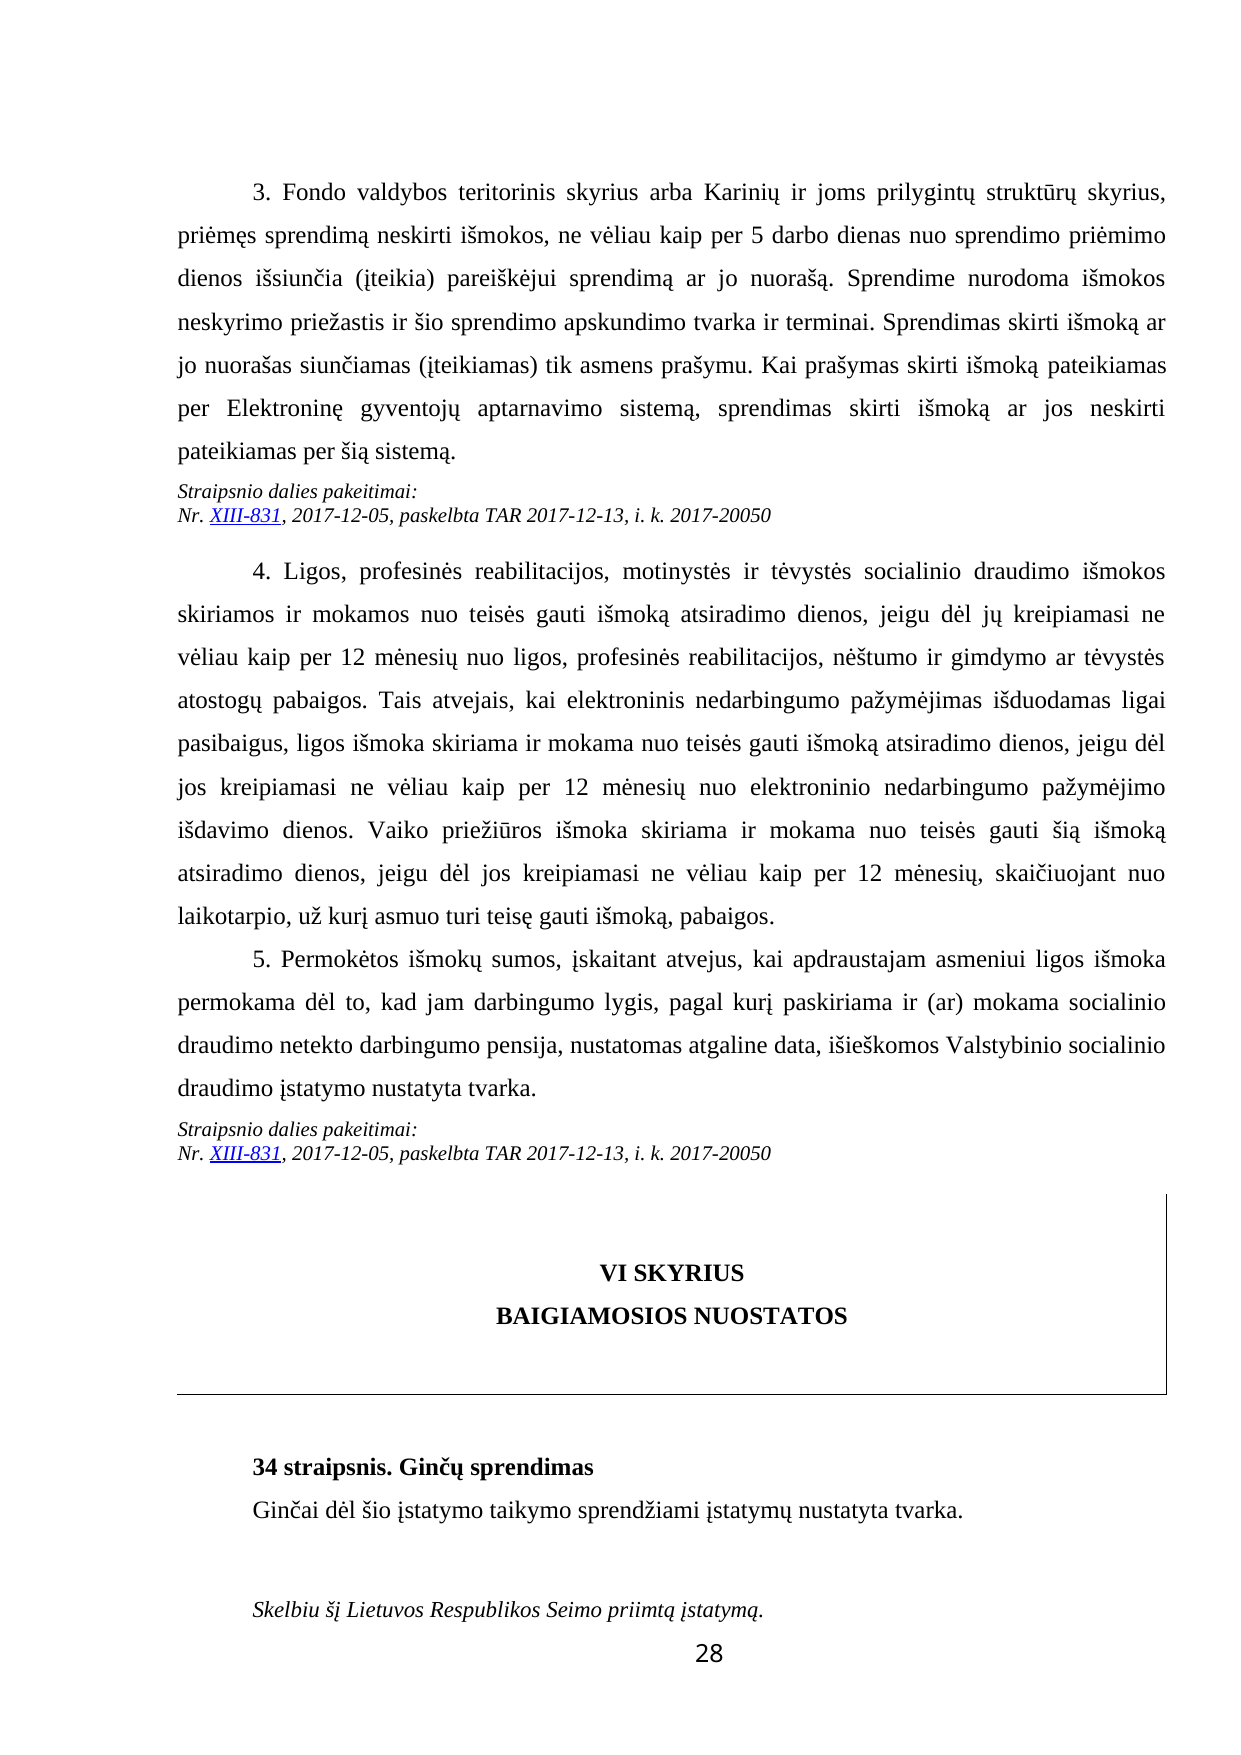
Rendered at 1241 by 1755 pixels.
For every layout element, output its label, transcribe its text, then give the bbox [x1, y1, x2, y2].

text 5. Permokėtos išmokų sumos, įskaitant atvejus, kai apdraustajam asmeniui ligos išmoka permokama dėl to, kad jam darbingumo lygis, pagal kurį paskiriama ir (ar) mokama socialinio draudimo netekto darbingumo pensija, nustatomas atgaline data, išieškomos Valstybinio socialinio draudimo įstatymo nustatyta tvarka. [177, 944, 1167, 1102]
text Nr. XIII-831, 2017-12-05, paskelbta TAR 2017-12-13, i. k. 2017-20050 [177, 503, 1167, 527]
text Straipsnio dalies pakeitimai: [177, 479, 1167, 503]
text 4. Ligos, profesinės reabilitacijos, motinystės ir tėvystės socialinio draudimo išmokos skiriamos ir mokamos nuo teisės gauti išmoką atsiradimo dienos, jeigu dėl jų kreipiamasi ne vėliau kaip per 12 mėnesių nuo ligos, profesinės reabilitacijos, nėštumo ir gimdymo ar tėvystės atostogų pabaigos. Tais atvejais, kai elektroninis nedarbingumo pažymėjimas išduodamas ligai pasibaigus, ligos išmoka skiriama ir mokama nuo teisės gauti išmoką atsiradimo dienos, jeigu dėl jos kreipiamasi ne vėliau kaip per 12 mėnesių nuo elektroninio nedarbingumo pažymėjimo išdavimo dienos. Vaiko priežiūros išmoka skiriama ir mokama nuo teisės gauti šią išmoką atsiradimo dienos, jeigu dėl jos kreipiamasi ne vėliau kaip per 12 mėnesių, skaičiuojant nuo laikotarpio, už kurį asmuo turi teisę gauti išmoką, pabaigos. [177, 556, 1167, 930]
text Nr. XIII-831, 2017-12-05, paskelbta TAR 2017-12-13, i. k. 2017-20050 [177, 1141, 1167, 1165]
text 3. Fondo valdybos teritorinis skyrius arba Karinių ir joms prilygintų struktūrų skyrius, priėmęs sprendimą neskirti išmokos, ne vėliau kaip per 5 darbo dienas nuo sprendimo priėmimo dienos išsiunčia (įteikia) pareiškėjui sprendimą ar jo nuorašą. Sprendime nurodoma išmokos neskyrimo priežastis ir šio sprendimo apskundimo tvarka ir terminai. Sprendimas skirti išmoką ar jo nuorašas siunčiamas (įteikiamas) tik asmens prašymu. Kai prašymas skirti išmoką pateikiamas per Elektroninę gyventojų aptarnavimo sistemą, sprendimas skirti išmoką ar jos neskirti pateikiamas per šią sistemą. [177, 177, 1167, 465]
text VI SKYRIUS [177, 1193, 1167, 1237]
text Straipsnio dalies pakeitimai: [177, 1117, 1167, 1141]
text Skelbiu šį Lietuvos Respublikos Seimo priimtą įstatymą. [177, 1596, 1172, 1622]
text BAIGIAMOSIOS NUOSTATOS [177, 1237, 1167, 1394]
text 34 straipsnis. Ginčų sprendimas [177, 1452, 1167, 1481]
text Ginčai dėl šio įstatymo taikymo sprendžiami įstatymų nustatyta tvarka. [177, 1495, 1167, 1524]
